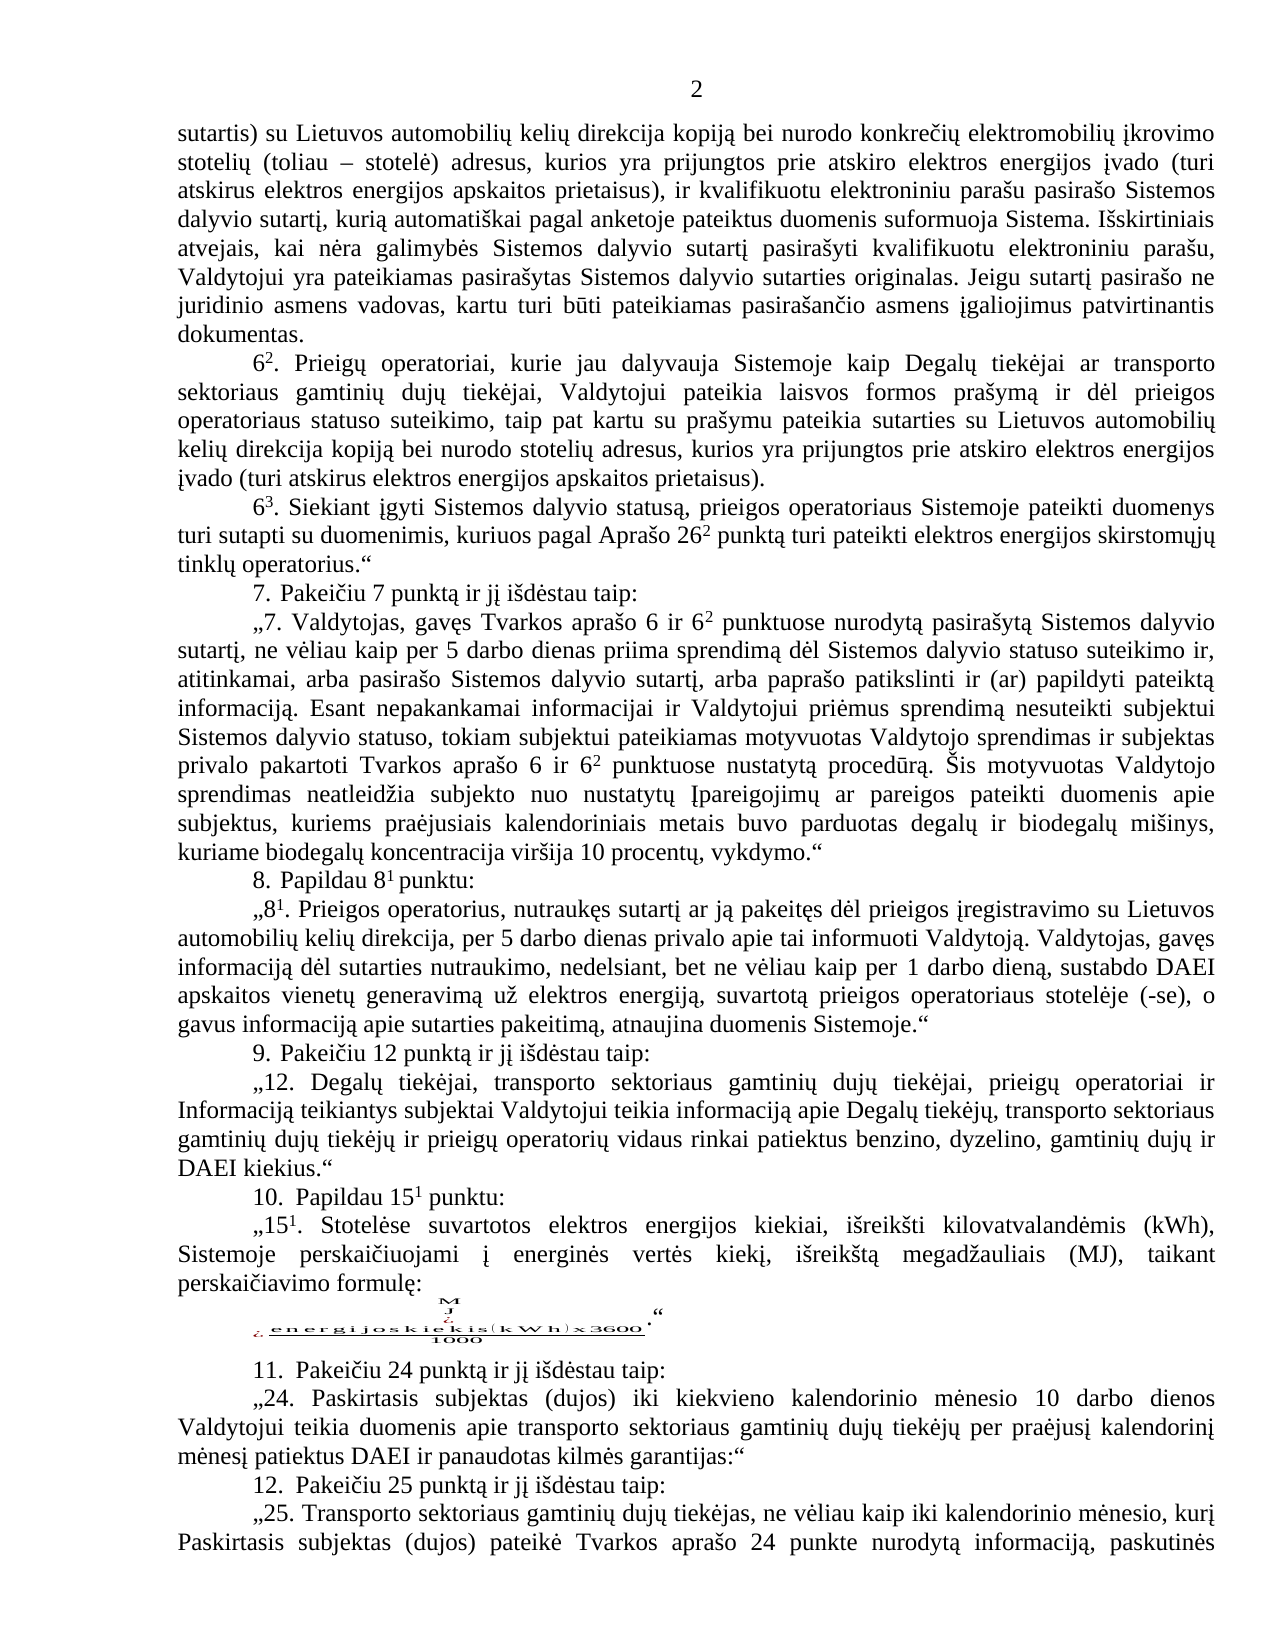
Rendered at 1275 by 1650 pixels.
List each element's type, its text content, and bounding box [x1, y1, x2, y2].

text .“ [177, 1297, 1216, 1355]
text 10. Papildau 151 punktu: [177, 1182, 1216, 1211]
text 8. Papildau 81 punktu: [177, 866, 1216, 894]
text „12. Degalų tiekėjai, transporto sektoriaus gamtinių dujų tiekėjai, prieigų operatoriai ir Informaciją teikiantys subjektai Valdytojui teikia informaciją apie Degalų tiekėjų, transporto sektoriaus gamtinių dujų tiekėjų ir prieigų operatorių vidaus rinkai patiektus benzino, dyzelino, gamtinių dujų ir DAEI kiekius.“ [177, 1067, 1216, 1182]
text 62. Prieigų operatoriai, kurie jau dalyvauja Sistemoje kaip Degalų tiekėjai ar transporto sektoriaus gamtinių dujų tiekėjai, Valdytojui pateikia laisvos formos prašymą ir dėl prieigos operatoriaus statuso suteikimo, taip pat kartu su prašymu pateikia sutarties su Lietuvos automobilių kelių direkcija kopiją bei nurodo stotelių adresus, kurios yra prijungtos prie atskiro elektros energijos įvado (turi atskirus elektros energijos apskaitos prietaisus). [177, 348, 1216, 492]
text „81. Prieigos operatorius, nutraukęs sutartį ar ją pakeitęs dėl prieigos įregistravimo su Lietuvos automobilių kelių direkcija, per 5 darbo dienas privalo apie tai informuoti Valdytoją. Valdytojas, gavęs informaciją dėl sutarties nutraukimo, nedelsiant, bet ne vėliau kaip per 1 darbo dieną, sustabdo DAEI apskaitos vienetų generavimą už elektros energiją, suvartotą prieigos operatoriaus stotelėje (-se), o gavus informaciją apie sutarties pakeitimą, atnaujina duomenis Sistemoje.“ [177, 894, 1216, 1038]
text „151. Stotelėse suvartotos elektros energijos kiekiai, išreikšti kilovatvalandėmis (kWh), Sistemoje perskaičiuojami į energinės vertės kiekį, išreikštą megadžauliais (MJ), taikant perskaičiavimo formulę: [177, 1211, 1216, 1297]
text „25. Transporto sektoriaus gamtinių dujų tiekėjas, ne vėliau kaip iki kalendorinio mėnesio, kurį Paskirtasis subjektas (dujos) pateikė Tvarkos aprašo 24 punkte nurodytą informaciją, paskutinės [177, 1498, 1216, 1556]
text 9. Pakeičiu 12 punktą ir jį išdėstau taip: [177, 1038, 1216, 1067]
text 63. Siekiant įgyti Sistemos dalyvio statusą, prieigos operatoriaus Sistemoje pateikti duomenys turi sutapti su duomenimis, kuriuos pagal Aprašo 262 punktą turi pateikti elektros energijos skirstomųjų tinklų operatorius.“ [177, 492, 1216, 578]
text 12. Pakeičiu 25 punktą ir jį išdėstau taip: [177, 1470, 1216, 1498]
text „7. Valdytojas, gavęs Tvarkos aprašo 6 ir 62 punktuose nurodytą pasirašytą Sistemos dalyvio sutartį, ne vėliau kaip per 5 darbo dienas priima sprendimą dėl Sistemos dalyvio statuso suteikimo ir, atitinkamai, arba pasirašo Sistemos dalyvio sutartį, arba paprašo patikslinti ir (ar) papildyti pateiktą informaciją. Esant nepakankamai informacijai ir Valdytojui priėmus sprendimą nesuteikti subjektui Sistemos dalyvio statuso, tokiam subjektui pateikiamas motyvuotas Valdytojo sprendimas ir subjektas privalo pakartoti Tvarkos aprašo 6 ir 62 punktuose nustatytą procedūrą. Šis motyvuotas Valdytojo sprendimas neatleidžia subjekto nuo nustatytų Įpareigojimų ar pareigos pateikti duomenis apie subjektus, kuriems praėjusiais kalendoriniais metais buvo parduotas degalų ir biodegalų mišinys, kuriame biodegalų koncentracija viršija 10 procentų, vykdymo.“ [177, 607, 1216, 866]
text sutartis) su Lietuvos automobilių kelių direkcija kopiją bei nurodo konkrečių elektromobilių įkrovimo stotelių (toliau – stotelė) adresus, kurios yra prijungtos prie atskiro elektros energijos įvado (turi atskirus elektros energijos apskaitos prietaisus), ir kvalifikuotu elektroniniu parašu pasirašo Sistemos dalyvio sutartį, kurią automatiškai pagal anketoje pateiktus duomenis suformuoja Sistema. Išskirtiniais atvejais, kai nėra galimybės Sistemos dalyvio sutartį pasirašyti kvalifikuotu elektroniniu parašu, Valdytojui yra pateikiamas pasirašytas Sistemos dalyvio sutarties originalas. Jeigu sutartį pasirašo ne juridinio asmens vadovas, kartu turi būti pateikiamas pasirašančio asmens įgaliojimus patvirtinantis dokumentas. [177, 118, 1216, 348]
text 11. Pakeičiu 24 punktą ir jį išdėstau taip: [177, 1355, 1216, 1383]
text „24. Paskirtasis subjektas (dujos) iki kiekvieno kalendorinio mėnesio 10 darbo dienos Valdytojui teikia duomenis apie transporto sektoriaus gamtinių dujų tiekėjų per praėjusį kalendorinį mėnesį patiektus DAEI ir panaudotas kilmės garantijas:“ [177, 1383, 1216, 1470]
text 7. Pakeičiu 7 punktą ir jį išdėstau taip: [177, 578, 1216, 607]
